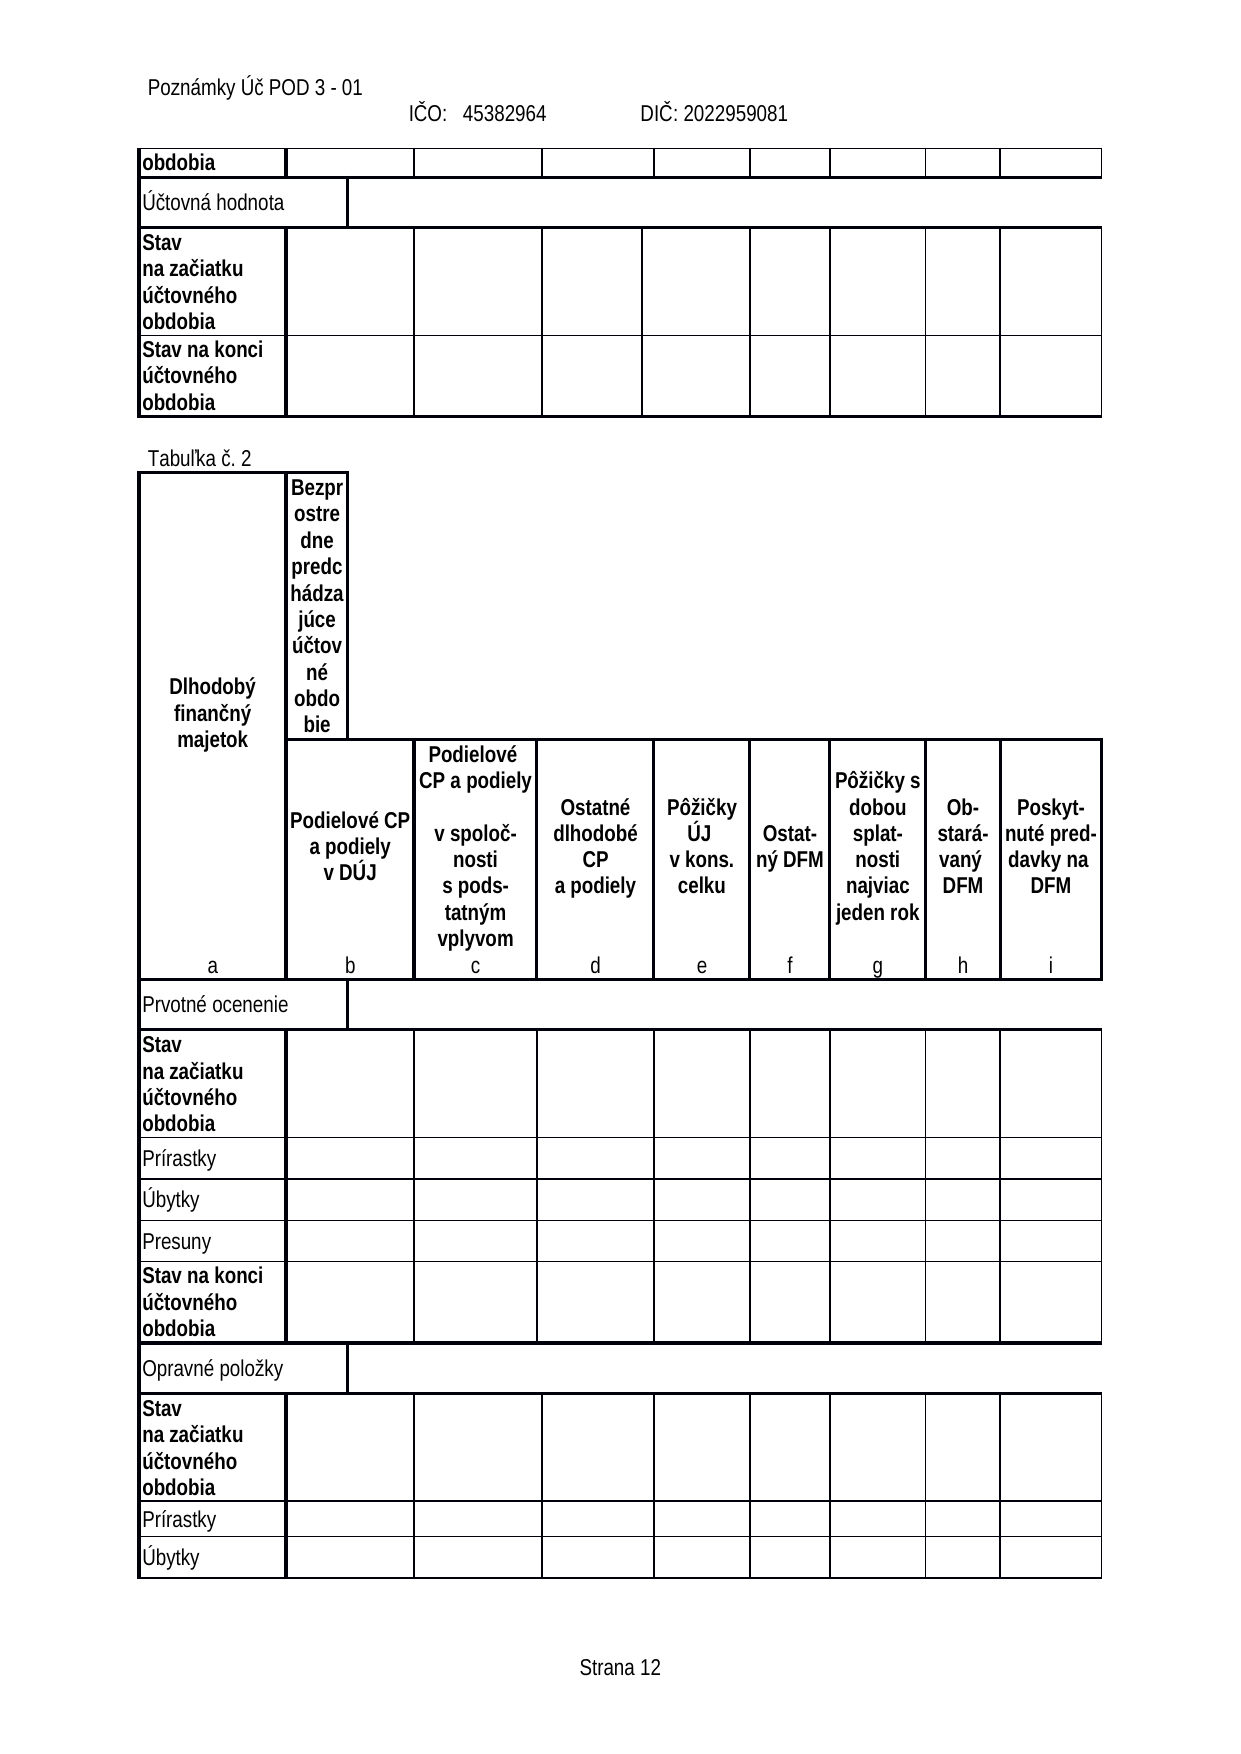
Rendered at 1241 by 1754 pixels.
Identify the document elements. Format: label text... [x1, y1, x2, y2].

table_cell [926, 1502, 999, 1536]
table_cell [831, 1180, 925, 1219]
table_cell [751, 1537, 829, 1577]
table_cell [655, 1180, 749, 1219]
table_cell [751, 1031, 829, 1137]
table_cell [1001, 1031, 1101, 1137]
table_cell [415, 1180, 536, 1219]
table_cell [538, 1180, 653, 1219]
table_cell [288, 1138, 413, 1178]
table_cell Poskyt-nuté pred-davky na DFM [1002, 741, 1100, 952]
table_cell [538, 1262, 653, 1341]
table_cell [288, 1262, 413, 1341]
table_cell [1001, 1537, 1101, 1577]
table_cell [1001, 1221, 1101, 1261]
table_cell [538, 1138, 653, 1178]
table_cell [415, 1138, 536, 1178]
table_cell Úbytky [141, 1180, 284, 1219]
table_cell i [1002, 952, 1100, 978]
table_cell Stav na konci účtovného obdobia [141, 336, 284, 415]
table_cell d [538, 952, 652, 978]
table_cell Stav na začiatku účtovného obdobia [141, 1031, 284, 1137]
table_cell [643, 336, 749, 415]
table_cell c [416, 952, 535, 978]
table_cell e [655, 952, 748, 978]
table_cell [288, 1031, 413, 1137]
table_cell Pôžičky s dobou splat-nosti najviac jeden rok [831, 741, 924, 952]
table_cell Účtovná hodnota [141, 179, 346, 226]
table_cell [655, 1395, 749, 1500]
table_cell Prvotné ocenenie [141, 981, 346, 1028]
table_cell [751, 1221, 829, 1261]
table_cell [926, 229, 999, 334]
table_cell [831, 1031, 925, 1137]
table_cell [1001, 1395, 1101, 1500]
table_cell Opravné položky [141, 1345, 346, 1392]
table_cell Podielové CP a podiely v spoloč-nosti s pods-tatným vplyvom [416, 741, 535, 952]
table_cell Stav na začiatku účtovného obdobia [141, 229, 284, 334]
table_cell [926, 1138, 999, 1178]
table_cell [831, 149, 925, 176]
table_cell [655, 1221, 749, 1261]
table_cell [415, 1395, 541, 1500]
table_cell [543, 229, 641, 334]
table_cell [926, 1395, 999, 1500]
table_cell [831, 1262, 925, 1341]
table_cell obdobia [141, 149, 284, 176]
table_cell [831, 1395, 925, 1500]
table_cell [655, 149, 749, 176]
table_cell [1001, 1262, 1101, 1341]
table_cell [926, 1537, 999, 1577]
table_cell Ostatné dlhodobé CP a podiely [538, 741, 652, 952]
table_header Dlhodobý finančný majetok [141, 474, 284, 952]
table_cell [751, 1262, 829, 1341]
table_cell [415, 1221, 536, 1261]
table_cell [751, 1502, 829, 1536]
table_cell [543, 1537, 653, 1577]
table_cell [926, 1262, 999, 1341]
table_cell [288, 1537, 413, 1577]
table_cell [655, 1138, 749, 1178]
table_cell [288, 1180, 413, 1219]
table_cell Pôžičky ÚJ v kons. celku [655, 741, 748, 952]
table_cell Ostat-ný DFM [751, 741, 828, 952]
table_cell [831, 1502, 925, 1536]
table_cell [926, 149, 999, 176]
table_cell [751, 1138, 829, 1178]
table_cell g [831, 952, 924, 978]
table_cell [751, 149, 829, 176]
table_cell a [141, 952, 284, 978]
table_cell [655, 1262, 749, 1341]
table_cell [288, 1221, 413, 1261]
table_cell [655, 1031, 749, 1137]
table_cell [288, 149, 413, 176]
table_header Bezprostredne predchádzajúce účtovné obdobie [288, 474, 346, 738]
table_cell [415, 1031, 536, 1137]
table_cell [655, 1502, 749, 1536]
table_cell [1001, 1138, 1101, 1178]
table_cell [926, 1031, 999, 1137]
table_cell [543, 149, 653, 176]
table_cell [1001, 1180, 1101, 1219]
table_cell Úbytky [141, 1537, 284, 1577]
table_cell [926, 336, 999, 415]
table_cell [288, 229, 413, 334]
table_cell [751, 1395, 829, 1500]
table_cell [926, 1180, 999, 1219]
table_cell h [927, 952, 999, 978]
table_cell Prírastky [141, 1138, 284, 1178]
table_cell [655, 1537, 749, 1577]
table_cell [1001, 1502, 1101, 1536]
text Tabuľka č. 2 [148, 444, 1092, 471]
table_cell [415, 1502, 541, 1536]
table_cell [751, 336, 829, 415]
table_cell [831, 1537, 925, 1577]
table_cell [831, 336, 925, 415]
table_cell [543, 336, 641, 415]
table_cell [831, 1221, 925, 1261]
table_cell [543, 1502, 653, 1536]
table_cell Stav na začiatku účtovného obdobia [141, 1395, 284, 1500]
table_cell [751, 229, 829, 334]
table_cell [643, 229, 749, 334]
table_cell Prírastky [141, 1502, 284, 1536]
table_cell [831, 1138, 925, 1178]
table_cell [288, 336, 413, 415]
table_cell b [288, 952, 412, 978]
table_cell [1001, 229, 1101, 334]
table_cell Presuny [141, 1221, 284, 1261]
table_cell [288, 1395, 413, 1500]
table_cell Stav na konci účtovného obdobia [141, 1262, 284, 1341]
table_cell Ob-stará-vaný DFM [927, 741, 999, 952]
table_cell f [751, 952, 828, 978]
table_cell [415, 1262, 536, 1341]
table_cell [831, 229, 925, 334]
table_cell [288, 1502, 413, 1536]
table_cell [415, 336, 541, 415]
table_cell [415, 149, 541, 176]
table_cell [1001, 149, 1101, 176]
table_cell [543, 1395, 653, 1500]
table_cell [1001, 336, 1101, 415]
table_cell [538, 1031, 653, 1137]
table_cell [751, 1180, 829, 1219]
table_cell [926, 1221, 999, 1261]
table_cell [415, 229, 541, 334]
table_cell [538, 1221, 653, 1261]
table_cell [415, 1537, 541, 1577]
table_cell Podielové CP a podiely v DÚJ [288, 741, 412, 952]
